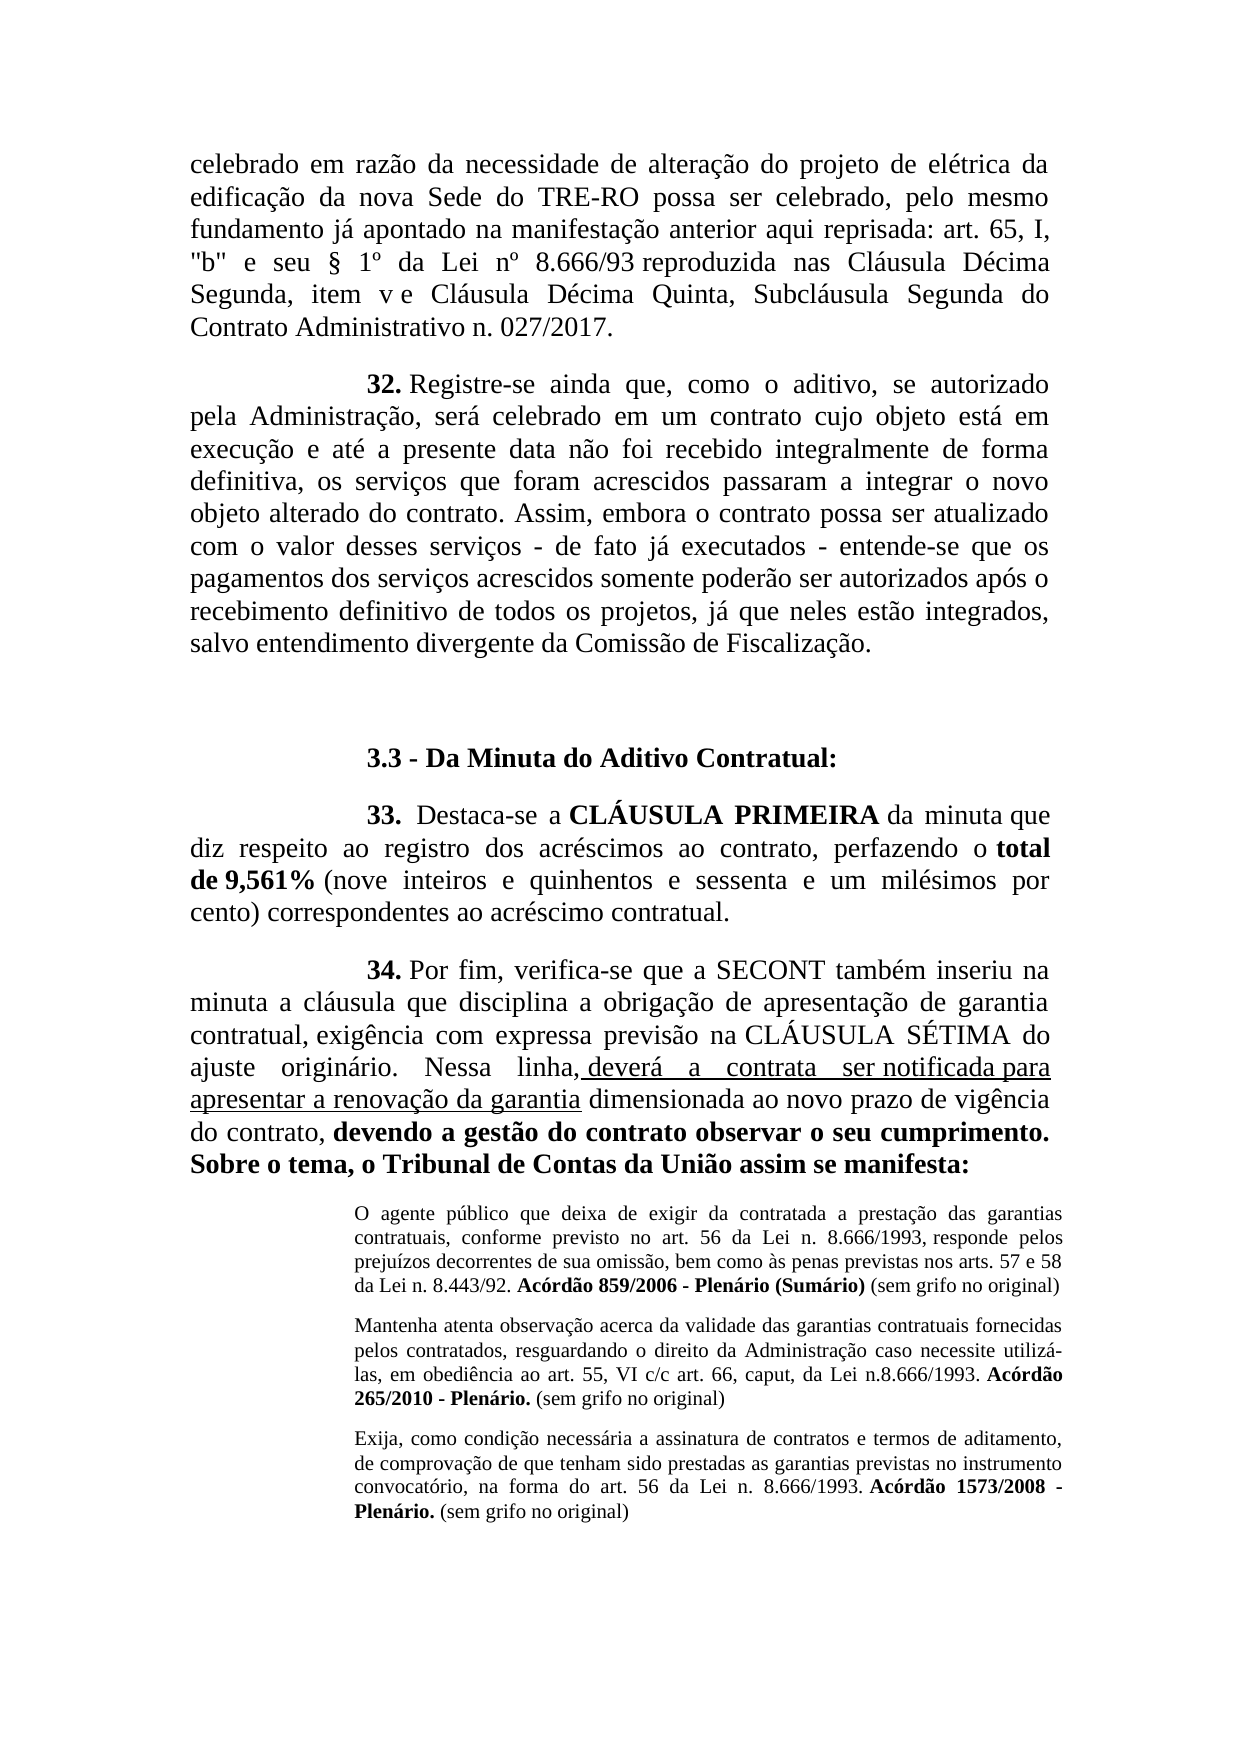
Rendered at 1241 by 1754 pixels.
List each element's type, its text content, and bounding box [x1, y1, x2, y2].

text 33. Destaca-se a CLÁUSULA PRIMEIRA da minuta que diz respeito ao registro dos acréscimos ao contrato, perfazendo o total de 9,561% (nove inteiros e quinhentos e sessenta e um milésimos por cento) correspondentes ao acréscimo contratual. [190, 798, 1051, 928]
text Mantenha atenta observação acerca da validade das garantias contratuais fornecidas pelos contratados, resguardando o direito da Administração caso necessite utilizá-las, em obediência ao art. 55, VI c/c art. 66, caput, da Lei n.8.666/1993. Acórdão 265/2010 - Plenário. (sem grifo no original) [354, 1313, 1063, 1410]
text 3.3 - Da Minuta do Aditivo Contratual: [190, 741, 1051, 773]
text O agente público que deixa de exigir da contratada a prestação das garantias contratuais, conforme previsto no art. 56 da Lei n. 8.666/1993, responde pelos prejuízos decorrentes de sua omissão, bem como às penas previstas nos arts. 57 e 58 da Lei n. 8.443/92. Acórdão 859/2006 - Plenário (Sumário) (sem grifo no original) [354, 1201, 1063, 1297]
text 34. Por fim, verifica-se que a SECONT também inseriu na minuta a cláusula que disciplina a obrigação de apresentação de garantia contratual, exigência com expressa previsão na CLÁUSULA SÉTIMA do ajuste originário. Nessa linha, deverá a contrata ser notificada para apresentar a renovação da garantia dimensionada ao novo prazo de vigência do contrato, devendo a gestão do contrato observar o seu cumprimento. Sobre o tema, o Tribunal de Contas da União assim se manifesta: [190, 953, 1051, 1180]
text Exija, como condição necessária a assinatura de contratos e termos de aditamento, de comprovação de que tenham sido prestadas as garantias previstas no instrumento convocatório, na forma do art. 56 da Lei n. 8.666/1993. Acórdão 1573/2008 - Plenário. (sem grifo no original) [354, 1426, 1063, 1523]
text celebrado em razão da necessidade de alteração do projeto de elétrica da edificação da nova Sede do TRE-RO possa ser celebrado, pelo mesmo fundamento já apontado na manifestação anterior aqui reprisada: art. 65, I, "b" e seu § 1º da Lei nº 8.666/93 reproduzida nas Cláusula Décima Segunda, item v e Cláusula Décima Quinta, Subcláusula Segunda do Contrato Administrativo n. 027/2017. [190, 148, 1051, 342]
text 32. Registre-se ainda que, como o aditivo, se autorizado pela Administração, será celebrado em um contrato cujo objeto está em execução e até a presente data não foi recebido integralmente de forma definitiva, os serviços que foram acrescidos passaram a integrar o novo objeto alterado do contrato. Assim, embora o contrato possa ser atualizado com o valor desses serviços - de fato já executados - entende-se que os pagamentos dos serviços acrescidos somente poderão ser autorizados após o recebimento definitivo de todos os projetos, já que neles estão integrados, salvo entendimento divergente da Comissão de Fiscalização. [190, 367, 1051, 658]
